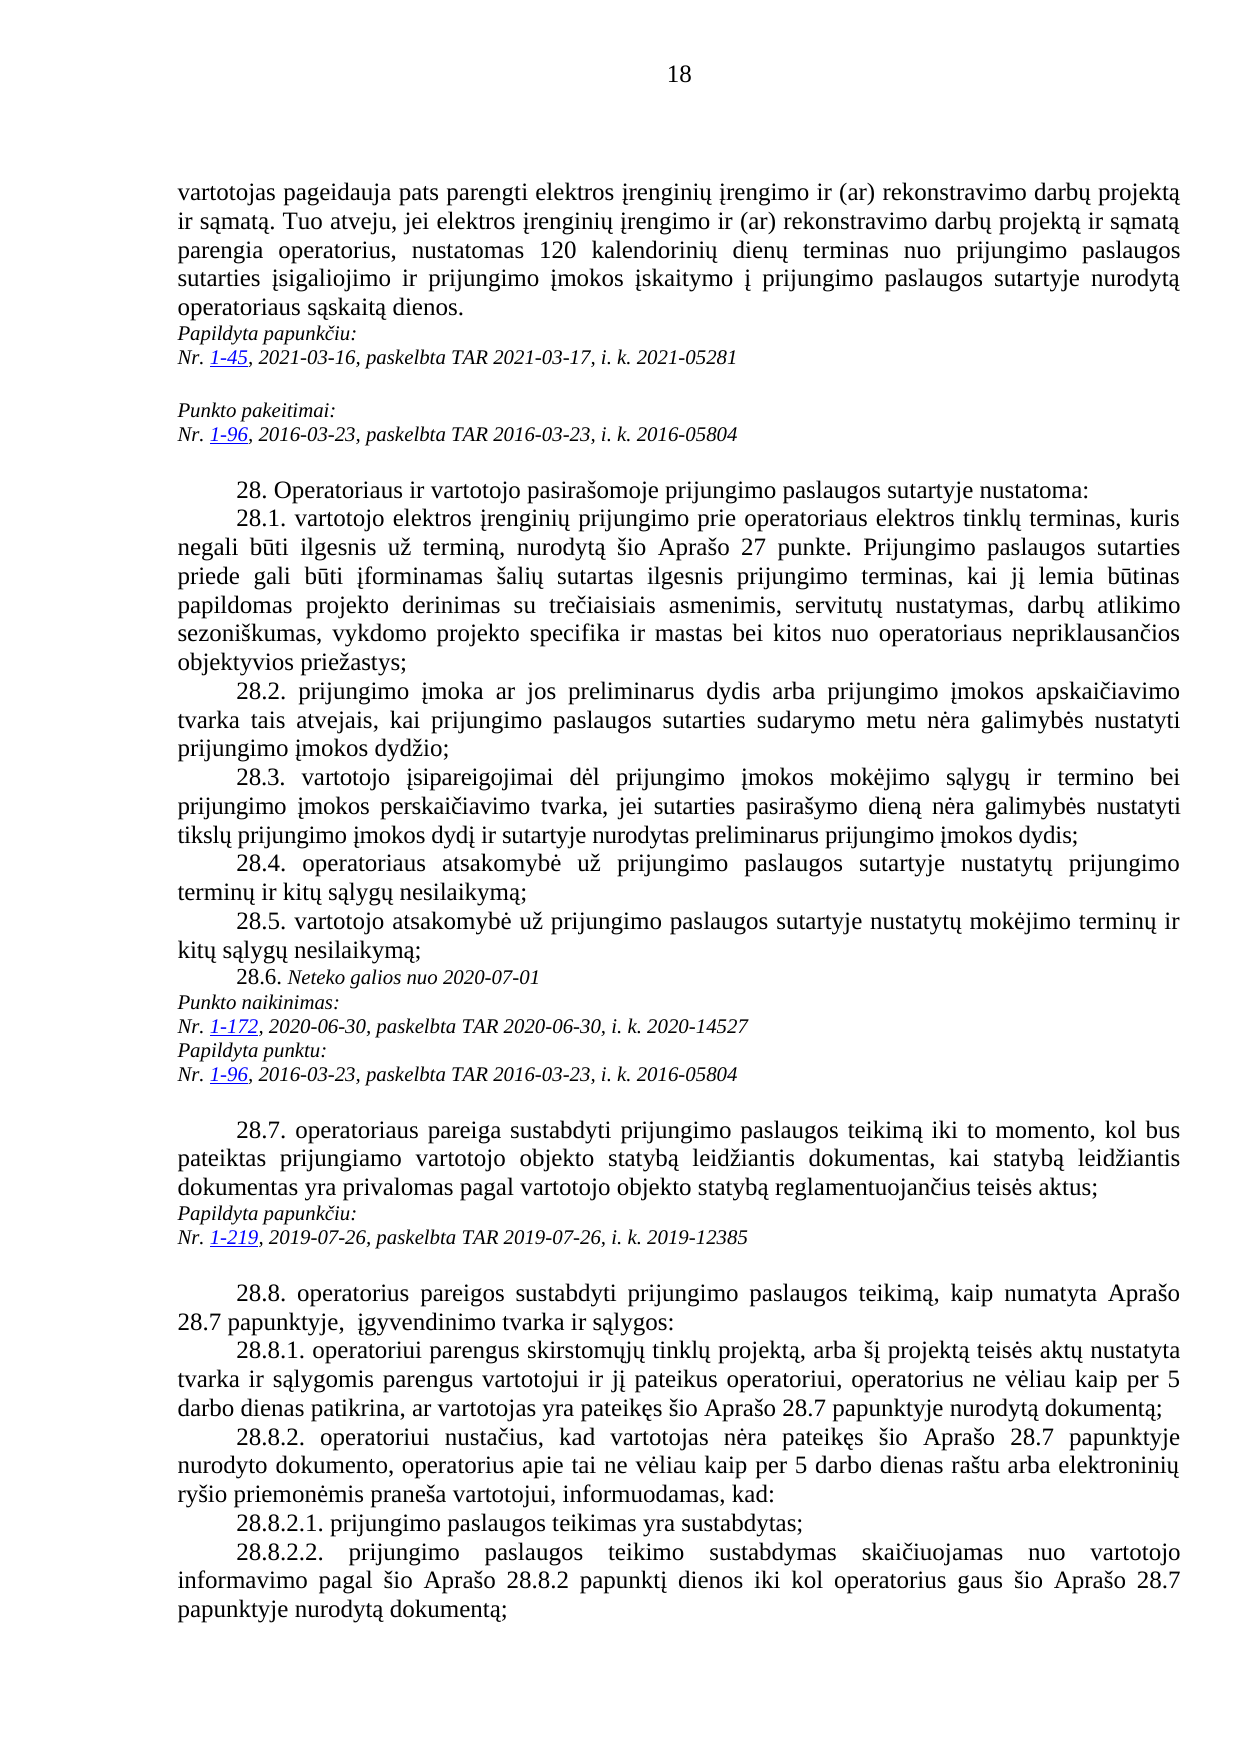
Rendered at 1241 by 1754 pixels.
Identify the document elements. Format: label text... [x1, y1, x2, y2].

text Nr. 1-219, 2019-07-26, paskelbta TAR 2019-07-26, i. k. 2019-12385 [177, 1225, 1181, 1249]
text 28.8.2.2. prijungimo paslaugos teikimo sustabdymas skaičiuojamas nuo vartotojo informavimo pagal šio Aprašo 28.8.2 papunktį dienos iki kol operatorius gaus šio Aprašo 28.7 papunktyje nurodytą dokumentą; [177, 1537, 1181, 1623]
text Papildyta papunkčiu: [177, 1201, 1181, 1225]
text 28.4. operatoriaus atsakomybė už prijungimo paslaugos sutartyje nustatytų prijungimo terminų ir kitų sąlygų nesilaikymą; [177, 848, 1181, 906]
text 28.6. Neteko galios nuo 2020-07-01 [177, 963, 1181, 990]
text Nr. 1-172, 2020-06-30, paskelbta TAR 2020-06-30, i. k. 2020-14527 [177, 1014, 1181, 1038]
text Punkto naikinimas: [177, 990, 1181, 1014]
text 28.7. operatoriaus pareiga sustabdyti prijungimo paslaugos teikimą iki to momento, kol bus pateiktas prijungiamo vartotojo objekto statybą leidžiantis dokumentas, kai statybą leidžiantis dokumentas yra privalomas pagal vartotojo objekto statybą reglamentuojančius teisės aktus; [177, 1115, 1181, 1201]
text Papildyta punktu: [177, 1038, 1181, 1062]
text Punkto pakeitimai: [177, 398, 1181, 422]
text 28.8.2.1. prijungimo paslaugos teikimas yra sustabdytas; [177, 1508, 1181, 1537]
text 28.5. vartotojo atsakomybė už prijungimo paslaugos sutartyje nustatytų mokėjimo terminų ir kitų sąlygų nesilaikymą; [177, 906, 1181, 963]
text 28.1. vartotojo elektros įrenginių prijungimo prie operatoriaus elektros tinklų terminas, kuris negali būti ilgesnis už terminą, nurodytą šio Aprašo 27 punkte. Prijungimo paslaugos sutarties priede gali būti įforminamas šalių sutartas ilgesnis prijungimo terminas, kai jį lemia būtinas papildomas projekto derinimas su trečiaisiais asmenimis, servitutų nustatymas, darbų atlikimo sezoniškumas, vykdomo projekto specifika ir mastas bei kitos nuo operatoriaus nepriklausančios objektyvios priežastys; [177, 503, 1181, 676]
text Nr. 1-96, 2016-03-23, paskelbta TAR 2016-03-23, i. k. 2016-05804 [177, 422, 1181, 446]
text 28.3. vartotojo įsipareigojimai dėl prijungimo įmokos mokėjimo sąlygų ir termino bei prijungimo įmokos perskaičiavimo tvarka, jei sutarties pasirašymo dieną nėra galimybės nustatyti tikslų prijungimo įmokos dydį ir sutartyje nurodytas preliminarus prijungimo įmokos dydis; [177, 762, 1181, 848]
text Nr. 1-96, 2016-03-23, paskelbta TAR 2016-03-23, i. k. 2016-05804 [177, 1062, 1181, 1086]
text 28. Operatoriaus ir vartotojo pasirašomoje prijungimo paslaugos sutartyje nustatoma: [177, 475, 1181, 503]
text Papildyta papunkčiu: [177, 321, 1181, 345]
text 28.8.1. operatoriui parengus skirstomųjų tinklų projektą, arba šį projektą teisės aktų nustatyta tvarka ir sąlygomis parengus vartotojui ir jį pateikus operatoriui, operatorius ne vėliau kaip per 5 darbo dienas patikrina, ar vartotojas yra pateikęs šio Aprašo 28.7 papunktyje nurodytą dokumentą; [177, 1335, 1181, 1422]
text vartotojas pageidauja pats parengti elektros įrenginių įrengimo ir (ar) rekonstravimo darbų projektą ir sąmatą. Tuo atveju, jei elektros įrenginių įrengimo ir (ar) rekonstravimo darbų projektą ir sąmatą parengia operatorius, nustatomas 120 kalendorinių dienų terminas nuo prijungimo paslaugos sutarties įsigaliojimo ir prijungimo įmokos įskaitymo į prijungimo paslaugos sutartyje nurodytą operatoriaus sąskaitą dienos. [177, 177, 1181, 321]
text 28.8. operatorius pareigos sustabdyti prijungimo paslaugos teikimą, kaip numatyta Aprašo 28.7 papunktyje, įgyvendinimo tvarka ir sąlygos: [177, 1278, 1181, 1335]
text 28.8.2. operatoriui nustačius, kad vartotojas nėra pateikęs šio Aprašo 28.7 papunktyje nurodyto dokumento, operatorius apie tai ne vėliau kaip per 5 darbo dienas raštu arba elektroninių ryšio priemonėmis praneša vartotojui, informuodamas, kad: [177, 1422, 1181, 1508]
text 28.2. prijungimo įmoka ar jos preliminarus dydis arba prijungimo įmokos apskaičiavimo tvarka tais atvejais, kai prijungimo paslaugos sutarties sudarymo metu nėra galimybės nustatyti prijungimo įmokos dydžio; [177, 676, 1181, 762]
text Nr. 1-45, 2021-03-16, paskelbta TAR 2021-03-17, i. k. 2021-05281 [177, 345, 1181, 369]
